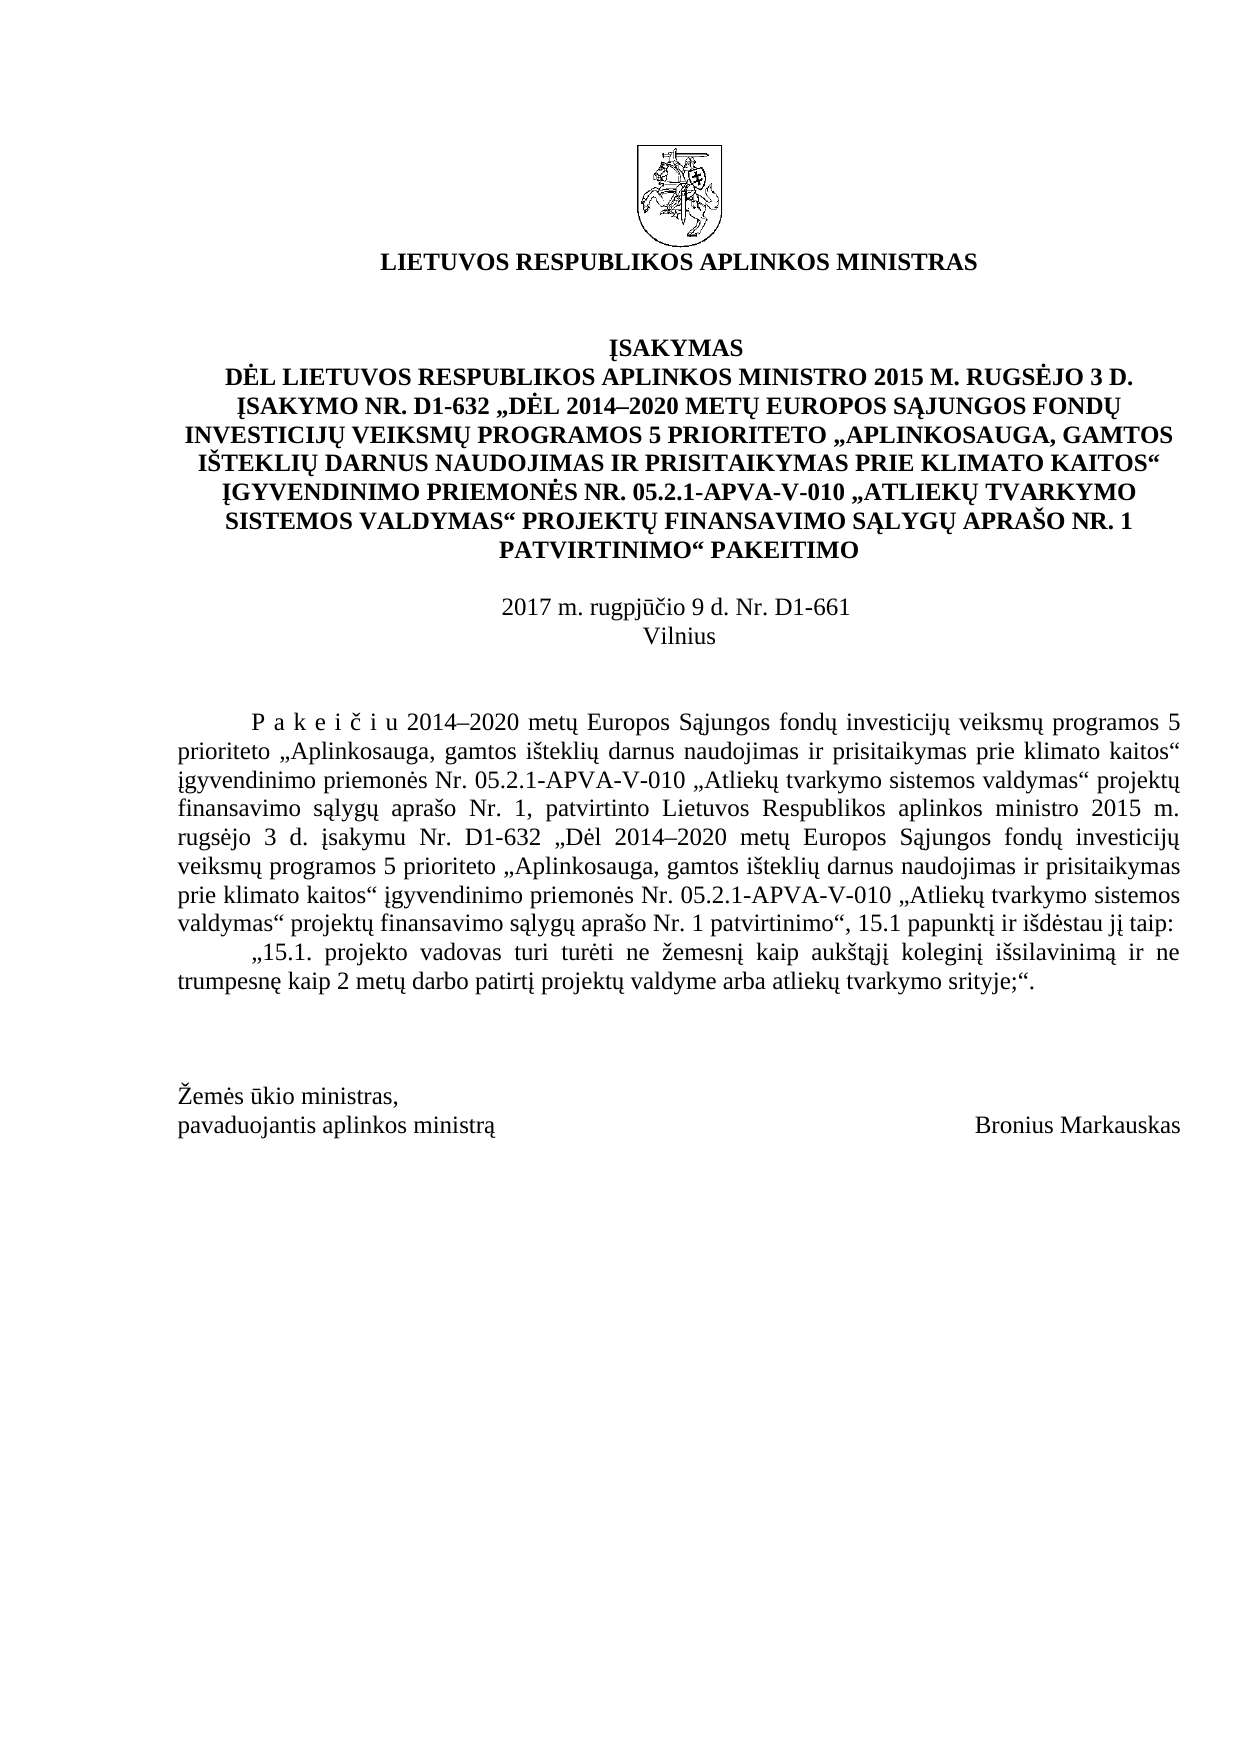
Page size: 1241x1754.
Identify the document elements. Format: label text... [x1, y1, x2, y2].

text „15.1. projekto vadovas turi turėti ne žemesnį kaip aukštąjį koleginį išsilavinimą ir ne trumpesnę kaip 2 metų darbo patirtį projektų valdyme arba atliekų tvarkymo srityje;“. [177, 937, 1181, 995]
text P a k e i č i u 2014–2020 metų Europos Sąjungos fondų investicijų veiksmų programos 5 prioriteto „Aplinkosauga, gamtos išteklių darnus naudojimas ir prisitaikymas prie klimato kaitos“ įgyvendinimo priemonės Nr. 05.2.1-APVA-V-010 „Atliekų tvarkymo sistemos valdymas“ projektų finansavimo sąlygų aprašo Nr. 1, patvirtinto Lietuvos Respublikos aplinkos ministro 2015 m. rugsėjo 3 d. įsakymu Nr. D1-632 „Dėl 2014–2020 metų Europos Sąjungos fondų investicijų veiksmų programos 5 prioriteto „Aplinkosauga, gamtos išteklių darnus naudojimas ir prisitaikymas prie klimato kaitos“ įgyvendinimo priemonės Nr. 05.2.1-APVA-V-010 „Atliekų tvarkymo sistemos valdymas“ projektų finansavimo sąlygų aprašo Nr. 1 patvirtinimo“, 15.1 papunktį ir išdėstau jį taip: [177, 707, 1181, 937]
text Žemės ūkio ministras, [177, 1081, 1181, 1110]
text pavaduojantis aplinkos ministrą Bronius Markauskas [177, 1110, 1181, 1138]
text ĮSAKYMAS [177, 333, 1181, 362]
text DĖL LIETUVOS RESPUBLIKOS APLINKOS MINISTRO 2015 M. RUGSĖJO 3 D. ĮSAKYMO NR. D1-632 „DĖL 2014–2020 METŲ EUROPOS SĄJUNGOS FONDŲ INVESTICIJŲ VEIKSMŲ PROGRAMOS 5 prioriteto „Aplinkosauga, gamtos išteklių darnus naudojimas ir prisitaikymas prie klimato kaitos“ ĮGYVENDINIMO priemonės Nr. 05.2.1-APVA-V-010 „Atliekų tvarkymo sistemos valdymas“ PROJEKTŲ FINANSAVIMO SĄLYGŲ APRAŠo Nr. 1 patvirtinimo“ PAKEITIMO [177, 362, 1181, 563]
text 2017 m. rugpjūčio 9 d. Nr. D1-661 [177, 592, 1181, 621]
text Vilnius [177, 621, 1181, 650]
text LIETUVOS RESPUBLIKOS APLINKOS MINISTRAS [177, 247, 1181, 276]
